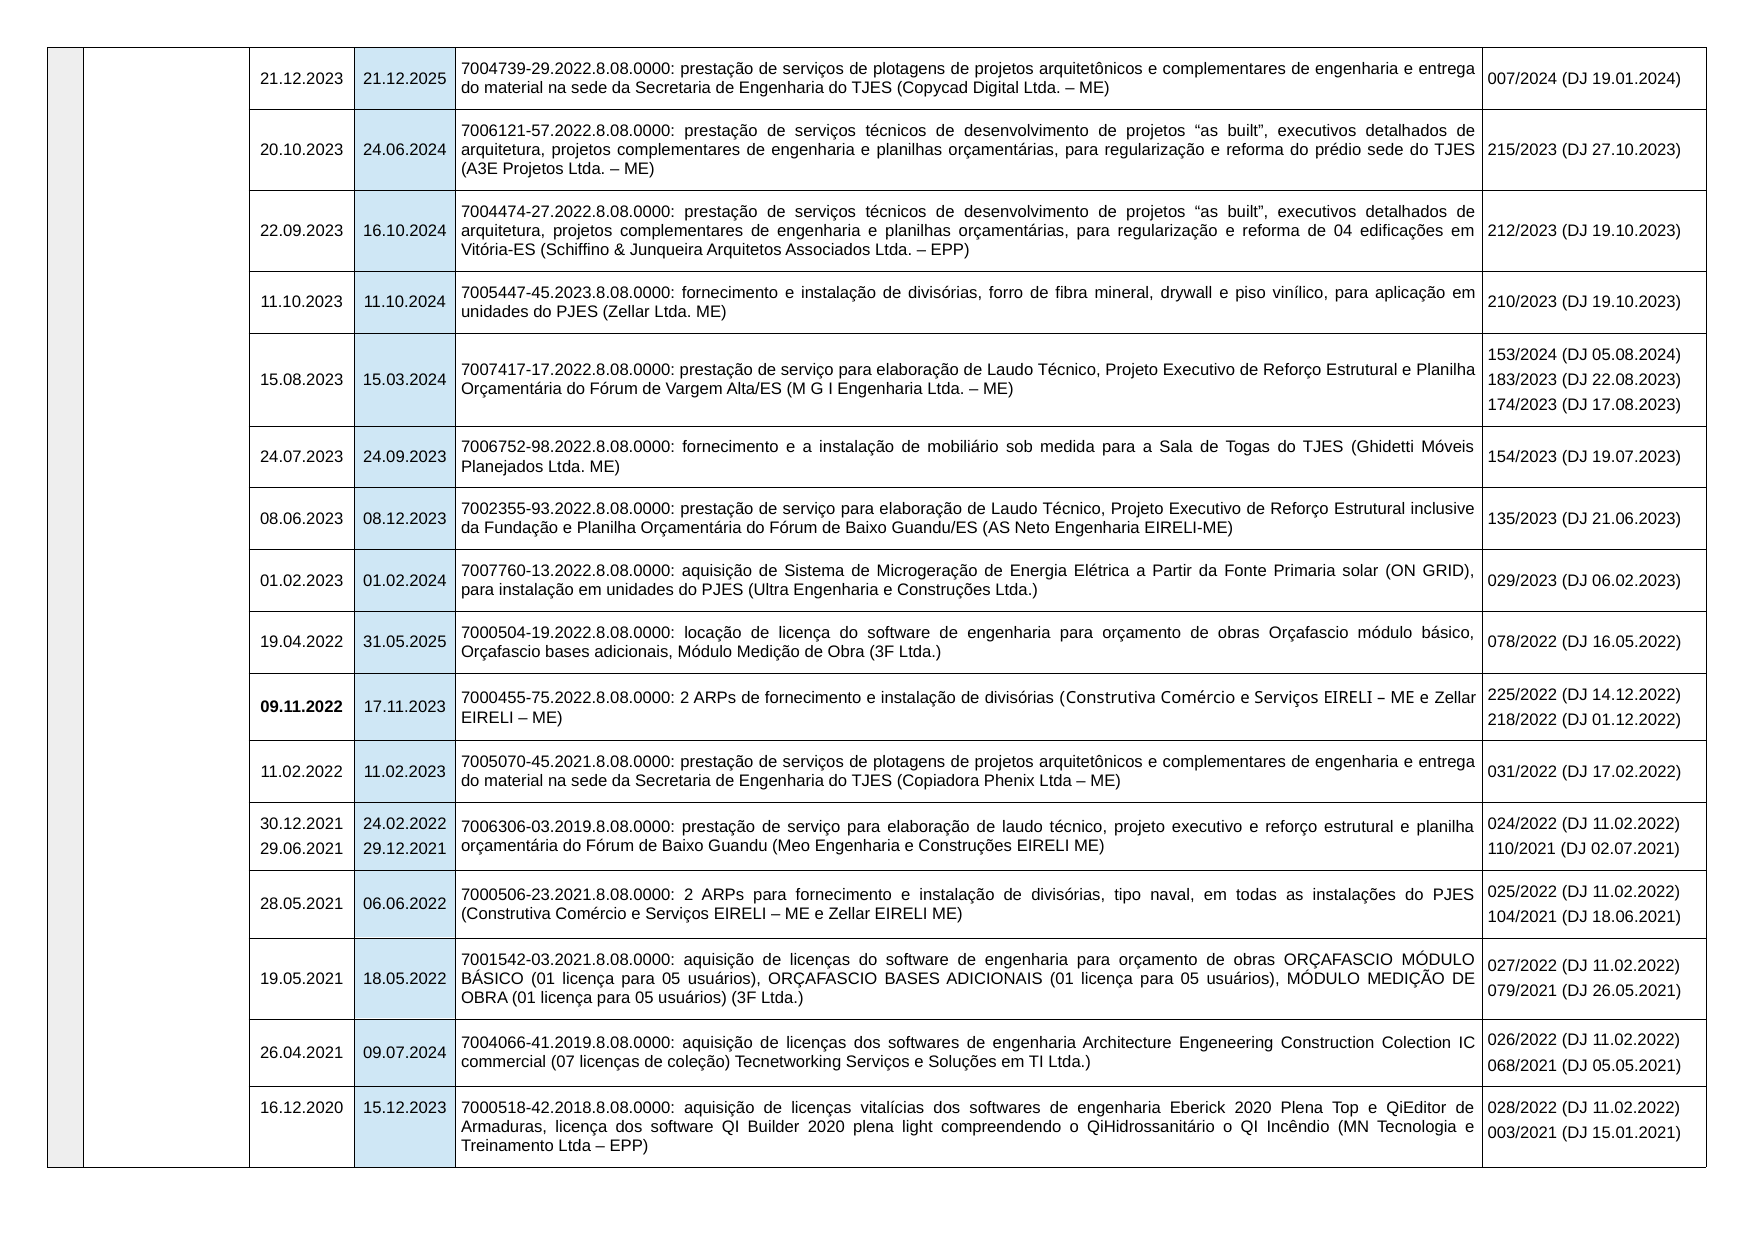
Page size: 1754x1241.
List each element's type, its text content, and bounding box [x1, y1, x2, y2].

table_cell 30.12.2021 29.06.2021 [250, 803, 354, 870]
table_cell 210/2023 (DJ 19.10.2023) [1483, 272, 1706, 333]
table_cell 20.10.2023 [250, 110, 354, 190]
table_cell 027/2022 (DJ 11.02.2022) 079/2021 (DJ 26.05.2021) [1483, 939, 1706, 1018]
table_cell 7001542-03.2021.8.08.0000: aquisição de licenças do software de engenharia para orçamento de obras ORÇAFASCIO MÓDULO BÁSICO (01 licença para 05 usuários), ORÇAFASCIO BASES ADICIONAIS (01 licença para 05 usuários), MÓDULO MEDIÇÃO DE OBRA (01 licença para 05 usuários) (3F Ltda.) [456, 939, 1482, 1018]
table_cell 15.03.2024 [355, 334, 455, 426]
table_cell 15.08.2023 [250, 334, 354, 426]
table_cell 7006121-57.2022.8.08.0000: prestação de serviços técnicos de desenvolvimento de projetos “as built”, executivos detalhados de arquitetura, projetos complementares de engenharia e planilhas orçamentárias, para regularização e reforma do prédio sede do TJES (A3E Projetos Ltda. – ME) [456, 110, 1482, 190]
table_cell 215/2023 (DJ 27.10.2023) [1483, 110, 1706, 190]
table_cell 28.05.2021 [250, 871, 354, 937]
table_cell 7005070-45.2021.8.08.0000: prestação de serviços de plotagens de projetos arquitetônicos e complementares de engenharia e entrega do material na sede da Secretaria de Engenharia do TJES (Copiadora Phenix Ltda – ME) [456, 741, 1482, 802]
table_cell 01.02.2024 [355, 550, 455, 611]
table_cell 31.05.2025 [355, 612, 455, 673]
table_cell 212/2023 (DJ 19.10.2023) [1483, 191, 1706, 271]
table_cell 7000455-75.2022.8.08.0000: 2 ARPs de fornecimento e instalação de divisórias (Construtiva Comércio e Serviços EIRELI – ME e Zellar EIRELI – ME) [456, 674, 1482, 740]
table_cell 135/2023 (DJ 21.06.2023) [1483, 488, 1706, 549]
table_cell 7000506-23.2021.8.08.0000: 2 ARPs para fornecimento e instalação de divisórias, tipo naval, em todas as instalações do PJES (Construtiva Comércio e Serviços EIRELI – ME e Zellar EIRELI ME) [456, 871, 1482, 937]
table_cell 154/2023 (DJ 19.07.2023) [1483, 427, 1706, 487]
table_cell 7000504-19.2022.8.08.0000: locação de licença do software de engenharia para orçamento de obras Orçafascio módulo básico, Orçafascio bases adicionais, Módulo Medição de Obra (3F Ltda.) [456, 612, 1482, 673]
table_cell 025/2022 (DJ 11.02.2022) 104/2021 (DJ 18.06.2021) [1483, 871, 1706, 937]
table_cell 078/2022 (DJ 16.05.2022) [1483, 612, 1706, 673]
table_cell 029/2023 (DJ 06.02.2023) [1483, 550, 1706, 611]
table_cell 24.09.2023 [355, 427, 455, 487]
table_cell 7007417-17.2022.8.08.0000: prestação de serviço para elaboração de Laudo Técnico, Projeto Executivo de Reforço Estrutural e Planilha Orçamentária do Fórum de Vargem Alta/ES (M G I Engenharia Ltda. – ME) [456, 334, 1482, 426]
table_cell 16.12.2020 [250, 1087, 354, 1167]
table_cell 153/2024 (DJ 05.08.2024) 183/2023 (DJ 22.08.2023) 174/2023 (DJ 17.08.2023) [1483, 334, 1706, 426]
table_cell 09.07.2024 [355, 1020, 455, 1086]
table_cell 7004474-27.2022.8.08.0000: prestação de serviços técnicos de desenvolvimento de projetos “as built”, executivos detalhados de arquitetura, projetos complementares de engenharia e planilhas orçamentárias, para regularização e reforma de 04 edificações em Vitória-ES (Schiffino & Junqueira Arquitetos Associados Ltda. – EPP) [456, 191, 1482, 271]
table_cell 7000518-42.2018.8.08.0000: aquisição de licenças vitalícias dos softwares de engenharia Eberick 2020 Plena Top e QiEditor de Armaduras, licença dos software QI Builder 2020 plena light compreendendo o QiHidrossanitário o QI Incêndio (MN Tecnologia e Treinamento Ltda – EPP) [456, 1087, 1482, 1167]
table_cell 26.04.2021 [250, 1020, 354, 1086]
table_cell 7005447-45.2023.8.08.0000: fornecimento e instalação de divisórias, forro de fibra mineral, drywall e piso vinílico, para aplicação em unidades do PJES (Zellar Ltda. ME) [456, 272, 1482, 333]
table_cell 028/2022 (DJ 11.02.2022) 003/2021 (DJ 15.01.2021) [1483, 1087, 1706, 1167]
table_cell 15.12.2023 [355, 1087, 455, 1167]
table_cell 7004739-29.2022.8.08.0000: prestação de serviços de plotagens de projetos arquitetônicos e complementares de engenharia e entrega do material na sede da Secretaria de Engenharia do TJES (Copycad Digital Ltda. – ME) [456, 48, 1482, 109]
table_cell 06.06.2022 [355, 871, 455, 937]
table_cell 11.02.2022 [250, 741, 354, 802]
table_cell 11.02.2023 [355, 741, 455, 802]
table_cell 08.06.2023 [250, 488, 354, 549]
table_cell 225/2022 (DJ 14.12.2022) 218/2022 (DJ 01.12.2022) [1483, 674, 1706, 740]
table_cell [84, 48, 249, 1167]
table_cell 19.04.2022 [250, 612, 354, 673]
table_cell 7006752-98.2022.8.08.0000: fornecimento e a instalação de mobiliário sob medida para a Sala de Togas do TJES (Ghidetti Móveis Planejados Ltda. ME) [456, 427, 1482, 487]
table_cell 11.10.2024 [355, 272, 455, 333]
table_cell 24.02.2022 29.12.2021 [355, 803, 455, 870]
table_cell 24.07.2023 [250, 427, 354, 487]
table_cell 031/2022 (DJ 17.02.2022) [1483, 741, 1706, 802]
table_cell 08.12.2023 [355, 488, 455, 549]
table_cell 19.05.2021 [250, 939, 354, 1018]
table_cell 24.06.2024 [355, 110, 455, 190]
table_cell 007/2024 (DJ 19.01.2024) [1483, 48, 1706, 109]
table_cell 16.10.2024 [355, 191, 455, 271]
table_cell 22.09.2023 [250, 191, 354, 271]
table_cell 21.12.2023 [250, 48, 354, 109]
table_cell 7002355-93.2022.8.08.0000: prestação de serviço para elaboração de Laudo Técnico, Projeto Executivo de Reforço Estrutural inclusive da Fundação e Planilha Orçamentária do Fórum de Baixo Guandu/ES (AS Neto Engenharia EIRELI-ME) [456, 488, 1482, 549]
table_cell 01.02.2023 [250, 550, 354, 611]
table_cell 026/2022 (DJ 11.02.2022) 068/2021 (DJ 05.05.2021) [1483, 1020, 1706, 1086]
table_cell [48, 48, 83, 1167]
table_cell 09.11.2022 [250, 674, 354, 740]
table_cell 7004066-41.2019.8.08.0000: aquisição de licenças dos softwares de engenharia Architecture Engeneering Construction Colection IC commercial (07 licenças de coleção) Tecnetworking Serviços e Soluções em TI Ltda.) [456, 1020, 1482, 1086]
table_cell 7007760-13.2022.8.08.0000: aquisição de Sistema de Microgeração de Energia Elétrica a Partir da Fonte Primaria solar (ON GRID), para instalação em unidades do PJES (Ultra Engenharia e Construções Ltda.) [456, 550, 1482, 611]
table_cell 11.10.2023 [250, 272, 354, 333]
table_cell 17.11.2023 [355, 674, 455, 740]
table_cell 21.12.2025 [355, 48, 455, 109]
table_cell 024/2022 (DJ 11.02.2022) 110/2021 (DJ 02.07.2021) [1483, 803, 1706, 870]
table_cell 7006306-03.2019.8.08.0000: prestação de serviço para elaboração de laudo técnico, projeto executivo e reforço estrutural e planilha orçamentária do Fórum de Baixo Guandu (Meo Engenharia e Construções EIRELI ME) [456, 803, 1482, 870]
table_cell 18.05.2022 [355, 939, 455, 1018]
